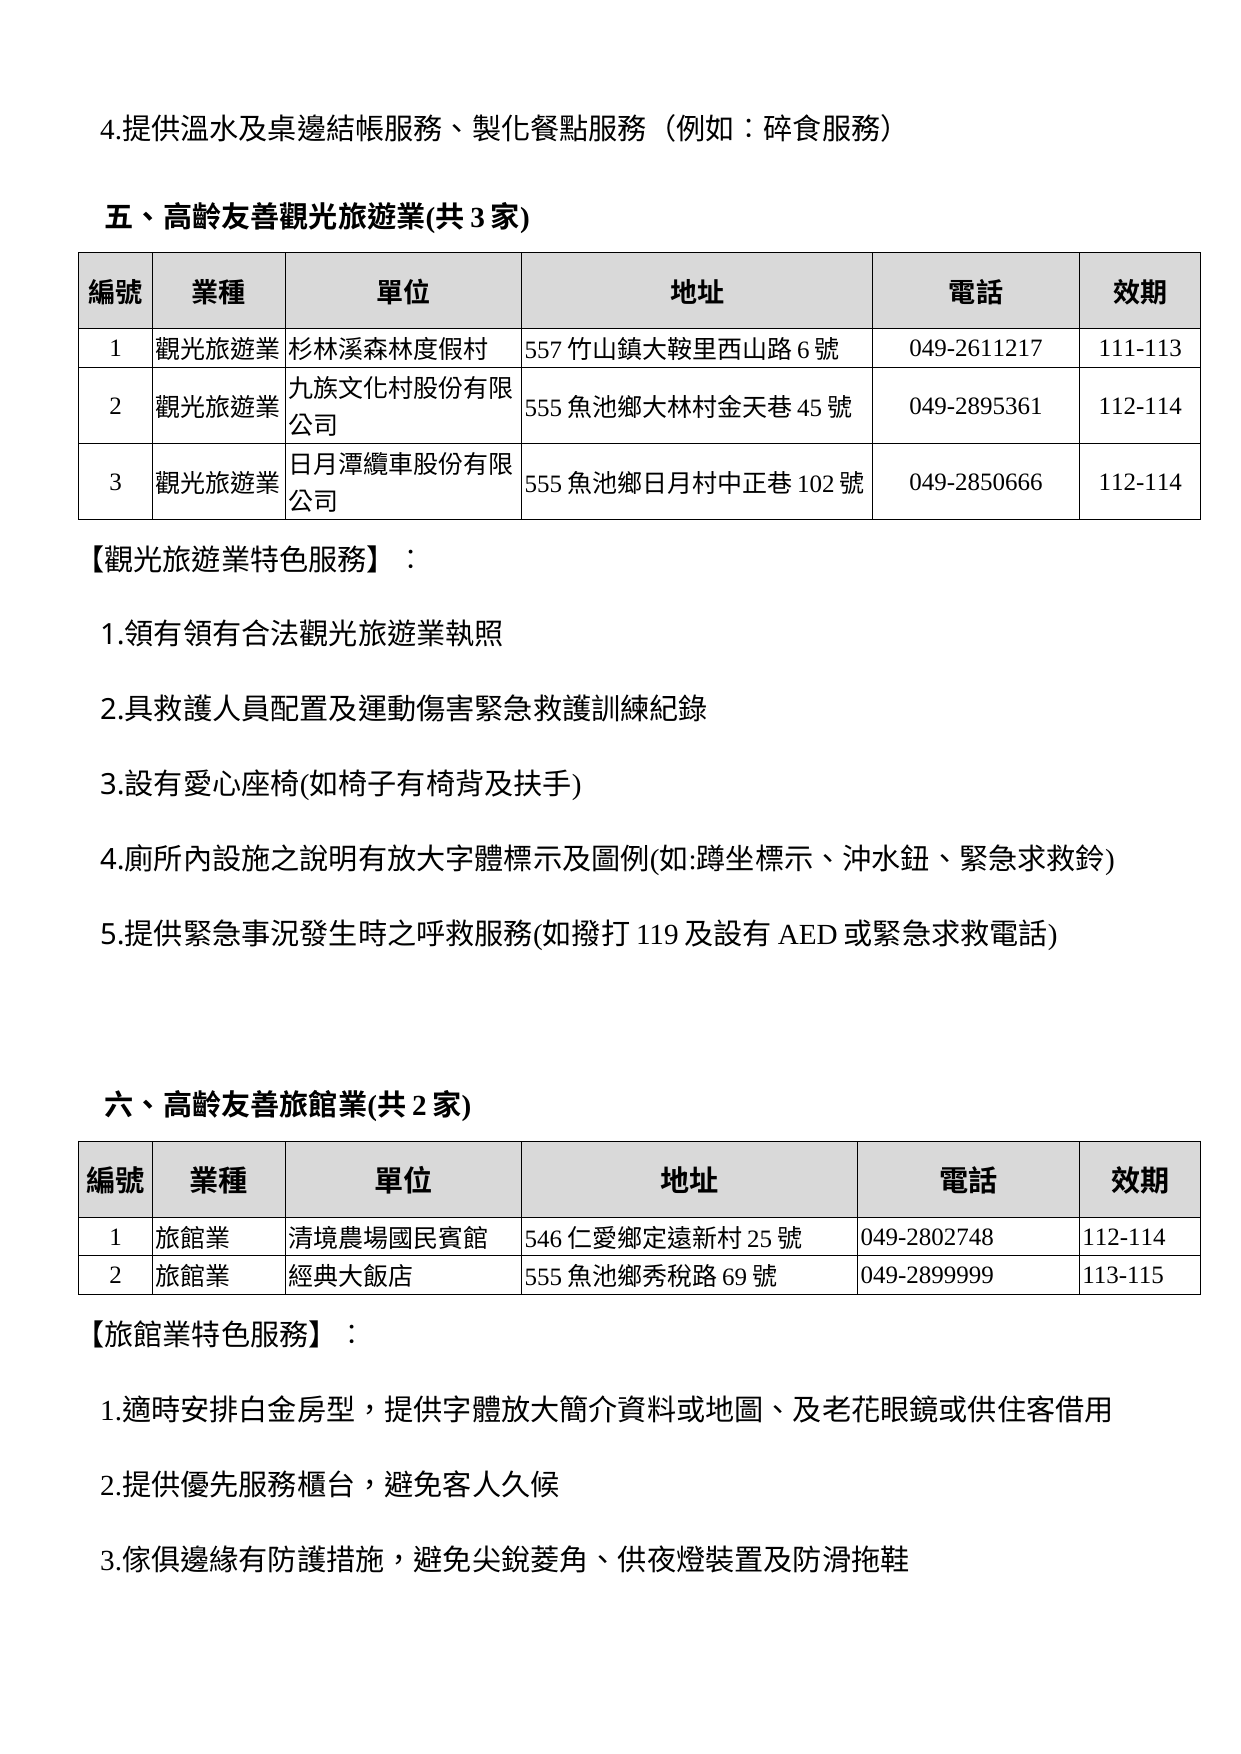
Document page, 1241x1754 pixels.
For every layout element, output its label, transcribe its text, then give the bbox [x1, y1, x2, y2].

list 提供溫水及桌邊結帳服務、製化餐點服務（例如︰碎食服務） [100, 89, 1150, 164]
table_cell 049-2899999 [858, 1256, 1079, 1294]
table_cell 112-114 [1080, 368, 1200, 443]
table_cell 555魚池鄉秀稅路69號 [522, 1256, 857, 1294]
list 提供緊急事況發生時之呼救服務(如撥打119及設有AED或緊急求救電話) [100, 895, 1150, 970]
table_cell 經典大飯店 [286, 1256, 521, 1294]
list 設有愛心座椅(如椅子有椅背及扶手) [100, 745, 1150, 820]
list 傢俱邊緣有防護措施，避免尖銳菱角、供夜燈裝置及防滑拖鞋 [100, 1520, 1150, 1595]
table_header 業種 [153, 1142, 285, 1217]
table_cell 112-114 [1080, 1218, 1200, 1255]
list 適時安排白金房型，提供字體放大簡介資料或地圖、及老花眼鏡或供住客借用 [100, 1370, 1150, 1445]
list 具救護人員配置及運動傷害緊急救護訓練紀錄 [100, 670, 1150, 745]
table_header 電話 [873, 253, 1079, 328]
table_cell 1 [79, 329, 152, 367]
table_cell 觀光旅遊業 [153, 368, 285, 443]
table_cell 557竹山鎮大鞍里西山路6號 [522, 329, 872, 367]
table_header 單位 [286, 253, 521, 328]
list 廁所內設施之說明有放大字體標示及圖例(如:蹲坐標示、沖水鈕、緊急求救鈴) [100, 820, 1150, 895]
text 【觀光旅遊業特色服務】︰ [75, 520, 1165, 595]
table_cell 1 [79, 1218, 152, 1255]
table_cell 清境農場國民賓館 [286, 1218, 521, 1255]
table_cell 555魚池鄉日月村中正巷102號 [522, 444, 872, 519]
list 高齡友善觀光旅遊業(共3家) [104, 177, 1150, 252]
list 高齡友善旅館業(共2家) [104, 1066, 1150, 1141]
table_header 效期 [1080, 1142, 1200, 1217]
table_cell 049-2611217 [873, 329, 1079, 367]
table_cell 九族文化村股份有限公司 [286, 368, 521, 443]
table_cell 杉林溪森林度假村 [286, 329, 521, 367]
table_cell 555魚池鄉大林村金天巷45號 [522, 368, 872, 443]
table_header 單位 [286, 1142, 521, 1217]
table_cell 2 [79, 1256, 152, 1294]
table_cell 113-115 [1080, 1256, 1200, 1294]
table_cell 旅館業 [153, 1256, 285, 1294]
text 【旅館業特色服務】︰ [75, 1295, 1165, 1370]
table_header 地址 [522, 1142, 857, 1217]
table_header 業種 [153, 253, 285, 328]
table_cell 049-2802748 [858, 1218, 1079, 1255]
table_header 編號 [79, 253, 152, 328]
table_cell 觀光旅遊業 [153, 444, 285, 519]
table_header 編號 [79, 1142, 152, 1217]
list 領有領有合法觀光旅遊業執照 [100, 595, 1150, 670]
table_header 電話 [858, 1142, 1079, 1217]
table_cell 日月潭纜車股份有限公司 [286, 444, 521, 519]
table_cell 049-2895361 [873, 368, 1079, 443]
table_cell 112-114 [1080, 444, 1200, 519]
table_cell 旅館業 [153, 1218, 285, 1255]
table_cell 觀光旅遊業 [153, 329, 285, 367]
table_cell 546仁愛鄉定遠新村25號 [522, 1218, 857, 1255]
table_cell 3 [79, 444, 152, 519]
table_cell 2 [79, 368, 152, 443]
list 提供優先服務櫃台，避免客人久候 [100, 1445, 1150, 1520]
table_header 效期 [1080, 253, 1200, 328]
table_cell 049-2850666 [873, 444, 1079, 519]
table_cell 111-113 [1080, 329, 1200, 367]
table_header 地址 [522, 253, 872, 328]
